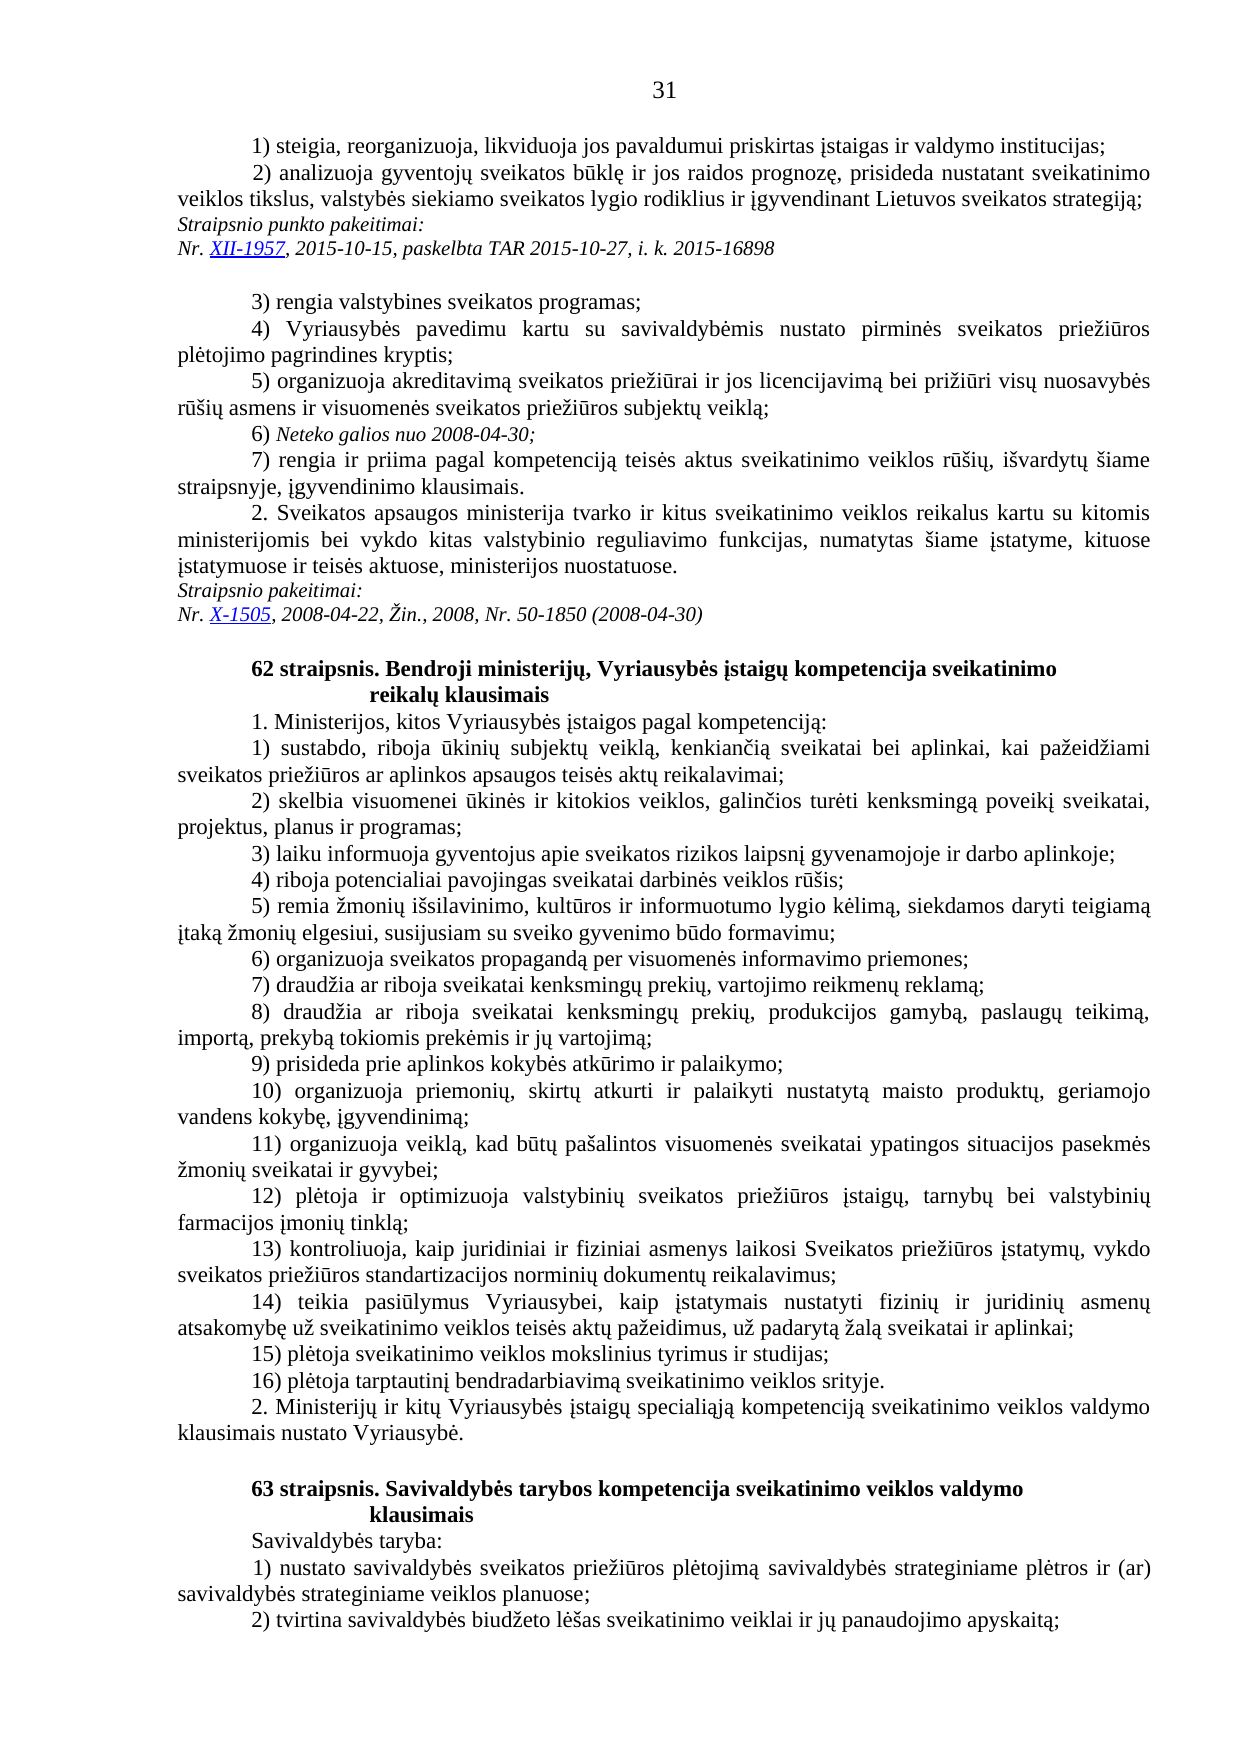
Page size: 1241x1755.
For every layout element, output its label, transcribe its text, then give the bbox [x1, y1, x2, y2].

text 2. Sveikatos apsaugos ministerija tvarko ir kitus sveikatinimo veiklos reikalus kartu su kitomis ministerijomis bei vykdo kitas valstybinio reguliavimo funkcijas, numatytas šiame įstatyme, kituose įstatymuose ir teisės aktuose, ministerijos nuostatuose. [177, 499, 1152, 578]
text 3) laiku informuoja gyventojus apie sveikatos rizikos laipsnį gyvenamojoje ir darbo aplinkoje; [177, 840, 1152, 866]
text 6) organizuoja sveikatos propagandą per visuomenės informavimo priemones; [177, 945, 1152, 971]
text 9) prisideda prie aplinkos kokybės atkūrimo ir palaikymo; [177, 1051, 1152, 1077]
text 63 straipsnis. Savivaldybės tarybos kompetencija sveikatinimo veiklos valdymo [251, 1474, 1152, 1501]
text 2. Ministerijų ir kitų Vyriausybės įstaigų specialiąją kompetenciją sveikatinimo veiklos valdymo klausimais nustato Vyriausybė. [177, 1393, 1152, 1446]
text 1) steigia, reorganizuoja, likviduoja jos pavaldumui priskirtas įstaigas ir valdymo institucijas; [177, 132, 1152, 159]
text 16) plėtoja tarptautinį bendradarbiavimą sveikatinimo veiklos srityje. [177, 1367, 1152, 1393]
text 5) remia žmonių išsilavinimo, kultūros ir informuotumo lygio kėlimą, siekdamos daryti teigiamą įtaką žmonių elgesiui, susijusiam su sveiko gyvenimo būdo formavimu; [177, 892, 1152, 945]
text 7) draudžia ar riboja sveikatai kenksmingų prekių, vartojimo reikmenų reklamą; [177, 971, 1152, 998]
text Straipsnio pakeitimai: [177, 578, 1152, 602]
text 4) riboja potencialiai pavojingas sveikatai darbinės veiklos rūšis; [177, 866, 1152, 892]
text 11) organizuoja veiklą, kad būtų pašalintos visuomenės sveikatai ypatingos situacijos pasekmės žmonių sveikatai ir gyvybei; [177, 1129, 1152, 1182]
text 12) plėtoja ir optimizuoja valstybinių sveikatos priežiūros įstaigų, tarnybų bei valstybinių farmacijos įmonių tinklą; [177, 1182, 1152, 1235]
text 10) organizuoja priemonių, skirtų atkurti ir palaikyti nustatytą maisto produktų, geriamojo vandens kokybę, įgyvendinimą; [177, 1077, 1152, 1129]
text 4) Vyriausybės pavedimu kartu su savivaldybėmis nustato pirminės sveikatos priežiūros plėtojimo pagrindines kryptis; [177, 315, 1152, 367]
text Straipsnio punkto pakeitimai: [177, 212, 1152, 236]
text 14) teikia pasiūlymus Vyriausybei, kaip įstatymais nustatyti fizinių ir juridinių asmenų atsakomybę už sveikatinimo veiklos teisės aktų pažeidimus, už padarytą žalą sveikatai ir aplinkai; [177, 1288, 1152, 1340]
text 15) plėtoja sveikatinimo veiklos mokslinius tyrimus ir studijas; [177, 1340, 1152, 1367]
text 2) skelbia visuomenei ūkinės ir kitokios veiklos, galinčios turėti kenksmingą poveikį sveikatai, projektus, planus ir programas; [177, 787, 1152, 840]
text Nr. XII-1957, 2015-10-15, paskelbta TAR 2015-10-27, i. k. 2015-16898 [177, 236, 1152, 260]
text klausimais [369, 1501, 1152, 1527]
text 1) nustato savivaldybės sveikatos priežiūros plėtojimą savivaldybės strateginiame plėtros ir (ar) savivaldybės strateginiame veiklos planuose; [177, 1554, 1152, 1606]
text 1) sustabdo, riboja ūkinių subjektų veiklą, kenkiančią sveikatai bei aplinkai, kai pažeidžiami sveikatos priežiūros ar aplinkos apsaugos teisės aktų reikalavimai; [177, 734, 1152, 787]
text 62 straipsnis. Bendroji ministerijų, Vyriausybės įstaigų kompetencija sveikatinimo [177, 655, 1152, 682]
text 6) Neteko galios nuo 2008-04-30; [177, 420, 1152, 447]
text 1. Ministerijos, kitos Vyriausybės įstaigos pagal kompetenciją: [177, 708, 1152, 734]
text 5) organizuoja akreditavimą sveikatos priežiūrai ir jos licencijavimą bei prižiūri visų nuosavybės rūšių asmens ir visuomenės sveikatos priežiūros subjektų veiklą; [177, 367, 1152, 420]
text Nr. X-1505, 2008-04-22, Žin., 2008, Nr. 50-1850 (2008-04-30) [177, 602, 1152, 626]
text 8) draudžia ar riboja sveikatai kenksmingų prekių, produkcijos gamybą, paslaugų teikimą, importą, prekybą tokiomis prekėmis ir jų vartojimą; [177, 998, 1152, 1051]
text 2) analizuoja gyventojų sveikatos būklę ir jos raidos prognozę, prisideda nustatant sveikatinimo veiklos tikslus, valstybės siekiamo sveikatos lygio rodiklius ir įgyvendinant Lietuvos sveikatos strategiją; [177, 159, 1152, 212]
text reikalų klausimais [369, 682, 1152, 708]
text 2) tvirtina savivaldybės biudžeto lėšas sveikatinimo veiklai ir jų panaudojimo apyskaitą; [177, 1606, 1152, 1633]
text 3) rengia valstybines sveikatos programas; [177, 288, 1152, 315]
text Savivaldybės taryba: [177, 1527, 1152, 1554]
text 7) rengia ir priima pagal kompetenciją teisės aktus sveikatinimo veiklos rūšių, išvardytų šiame straipsnyje, įgyvendinimo klausimais. [177, 447, 1152, 499]
text 13) kontroliuoja, kaip juridiniai ir fiziniai asmenys laikosi Sveikatos priežiūros įstatymų, vykdo sveikatos priežiūros standartizacijos norminių dokumentų reikalavimus; [177, 1235, 1152, 1288]
